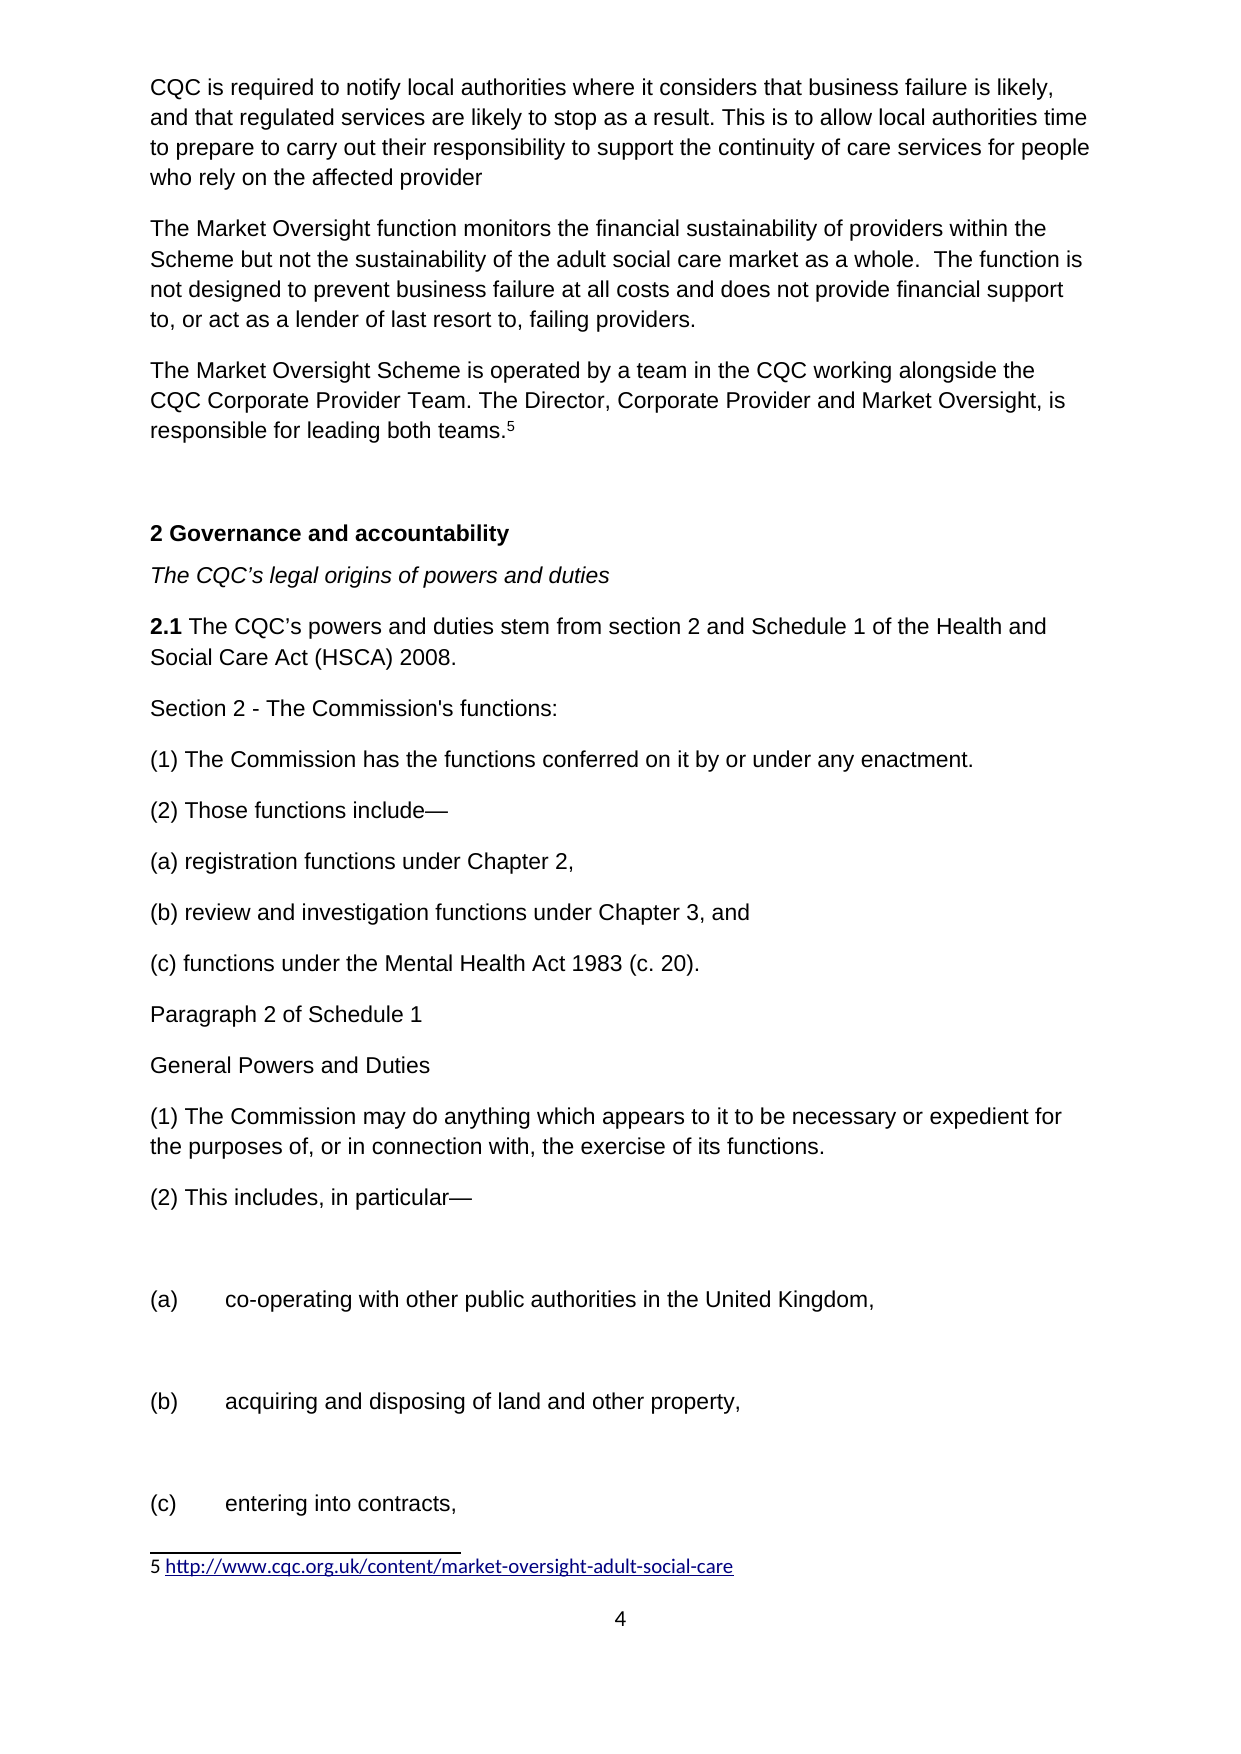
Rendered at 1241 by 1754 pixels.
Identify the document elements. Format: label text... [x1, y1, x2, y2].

text General Powers and Duties [150, 1052, 1090, 1078]
text The Market Oversight function monitors the financial sustainability of providers within the Scheme but not the sustainability of the adult social care market as a whole. The function is not designed to prevent business failure at all costs and does not provide financial support to, or act as a lender of last resort to, failing providers. [150, 215, 1090, 332]
text (b) acquiring and disposing of land and other property, [150, 1388, 1090, 1415]
text CQC is required to notify local authorities where it considers that business failure is likely, and that regulated services are likely to stop as a result. This is to allow local authorities time to prepare to carry out their responsibility to support the continuity of care services for people who rely on the affected provider [150, 74, 1090, 191]
text (a) co-operating with other public authorities in the United Kingdom, [150, 1286, 1090, 1313]
text (c) functions under the Mental Health Act 1983 (c. 20). [150, 950, 1090, 976]
text http://www.cqc.org.uk/content/market-oversight-adult-social-care [150, 1553, 1090, 1578]
text 2 Governance and accountability [150, 519, 1090, 546]
text (1) The Commission has the functions conferred on it by or under any enactment. [150, 746, 1090, 772]
text Section 2 - The Commission's functions: [150, 694, 1090, 721]
text (b) review and investigation functions under Chapter 3, and [150, 899, 1090, 925]
text (a) registration functions under Chapter 2, [150, 848, 1090, 874]
text Paragraph 2 of Schedule 1 [150, 1001, 1090, 1027]
text (2) Those functions include— [150, 797, 1090, 823]
text (1) The Commission may do anything which appears to it to be necessary or expedient for the purposes of, or in connection with, the exercise of its functions. [150, 1103, 1090, 1159]
text The Market Oversight Scheme is operated by a team in the CQC working alongside the CQC Corporate Provider Team. The Director, Corporate Provider and Market Oversight, is responsible for leading both teams. [150, 357, 1090, 444]
text The CQC’s legal origins of powers and duties [150, 562, 1090, 589]
text (c) entering into contracts, [150, 1490, 1090, 1517]
text 2.1 The CQC’s powers and duties stem from section 2 and Schedule 1 of the Health and Social Care Act (HSCA) 2008. [150, 613, 1090, 670]
text (2) This includes, in particular— [150, 1184, 1090, 1211]
